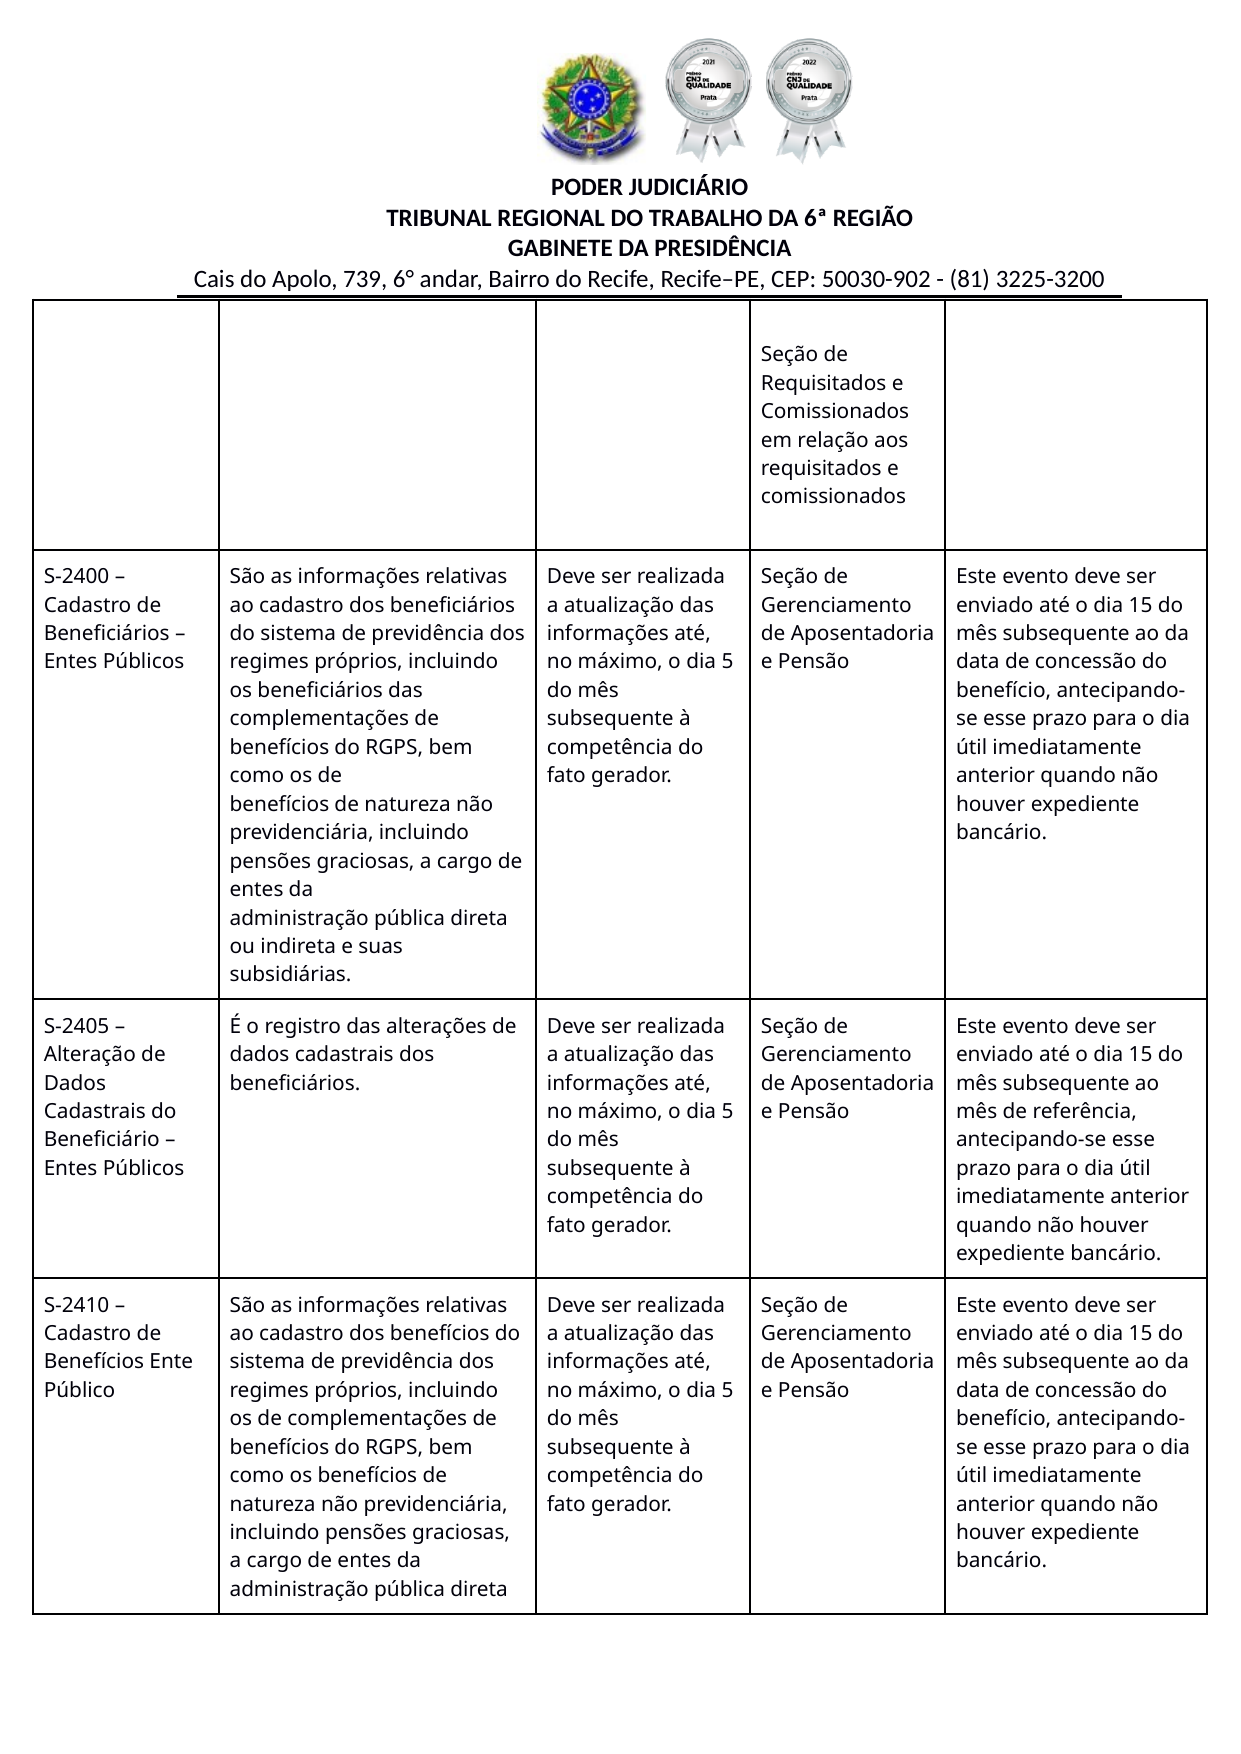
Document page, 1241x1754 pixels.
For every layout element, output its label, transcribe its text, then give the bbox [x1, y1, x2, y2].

table_cell Seção de Gerenciamento de Aposentadoria e Pensão [751, 551, 944, 998]
table_cell Deve ser realizada a atualização das informações até, no máximo, o dia 5 do mês subsequente à competência do fato gerador. [537, 1279, 749, 1613]
table_cell Este evento deve ser enviado até o dia 15 do mês subsequente ao da data de concessão do benefício, antecipando-se esse prazo para o dia útil imediatamente anterior quando não houver expediente bancário. [946, 1279, 1206, 1613]
table_cell S-2405 – Alteração de Dados Cadastrais do Beneficiário – Entes Públicos [34, 1000, 218, 1277]
table_cell Seção de Gerenciamento de Aposentadoria e Pensão [751, 1000, 944, 1277]
table_cell [537, 301, 749, 549]
table_cell É o registro das alterações de dados cadastrais dos beneficiários. [220, 1000, 535, 1277]
table_cell S-2400 – Cadastro de Beneficiários – Entes Públicos [34, 551, 218, 998]
table_cell Este evento deve ser enviado até o dia 15 do mês subsequente ao da data de concessão do benefício, antecipando-se esse prazo para o dia útil imediatamente anterior quando não houver expediente bancário. [946, 551, 1206, 998]
picture [537, 37, 853, 165]
table_cell São as informações relativas ao cadastro dos benefícios do sistema de previdência dos regimes próprios, incluindo os de complementações de benefícios do RGPS, bem como os benefícios de natureza não previdenciária, incluindo pensões graciosas, a cargo de entes da administração pública direta [220, 1279, 535, 1613]
table_cell Deve ser realizada a atualização das informações até, no máximo, o dia 5 do mês subsequente à competência do fato gerador. [537, 551, 749, 998]
table_cell Seção de Requisitados e Comissionados em relação aos requisitados e comissionados [751, 301, 944, 549]
table_cell [220, 301, 535, 549]
table_cell [946, 301, 1206, 549]
table_cell S-2410 – Cadastro de Benefícios Ente Público [34, 1279, 218, 1613]
table_cell Deve ser realizada a atualização das informações até, no máximo, o dia 5 do mês subsequente à competência do fato gerador. [537, 1000, 749, 1277]
table_cell [34, 301, 218, 549]
table_cell Seção de Gerenciamento de Aposentadoria e Pensão [751, 1279, 944, 1613]
table_cell São as informações relativas ao cadastro dos beneficiários do sistema de previdência dos regimes próprios, incluindo os beneficiários das complementações de benefícios do RGPS, bem como os de benefícios de natureza não previdenciária, incluindo pensões graciosas, a cargo de entes da administração pública direta ou indireta e suas subsidiárias. [220, 551, 535, 998]
table_cell Este evento deve ser enviado até o dia 15 do mês subsequente ao mês de referência, antecipando-se esse prazo para o dia útil imediatamente anterior quando não houver expediente bancário. [946, 1000, 1206, 1277]
